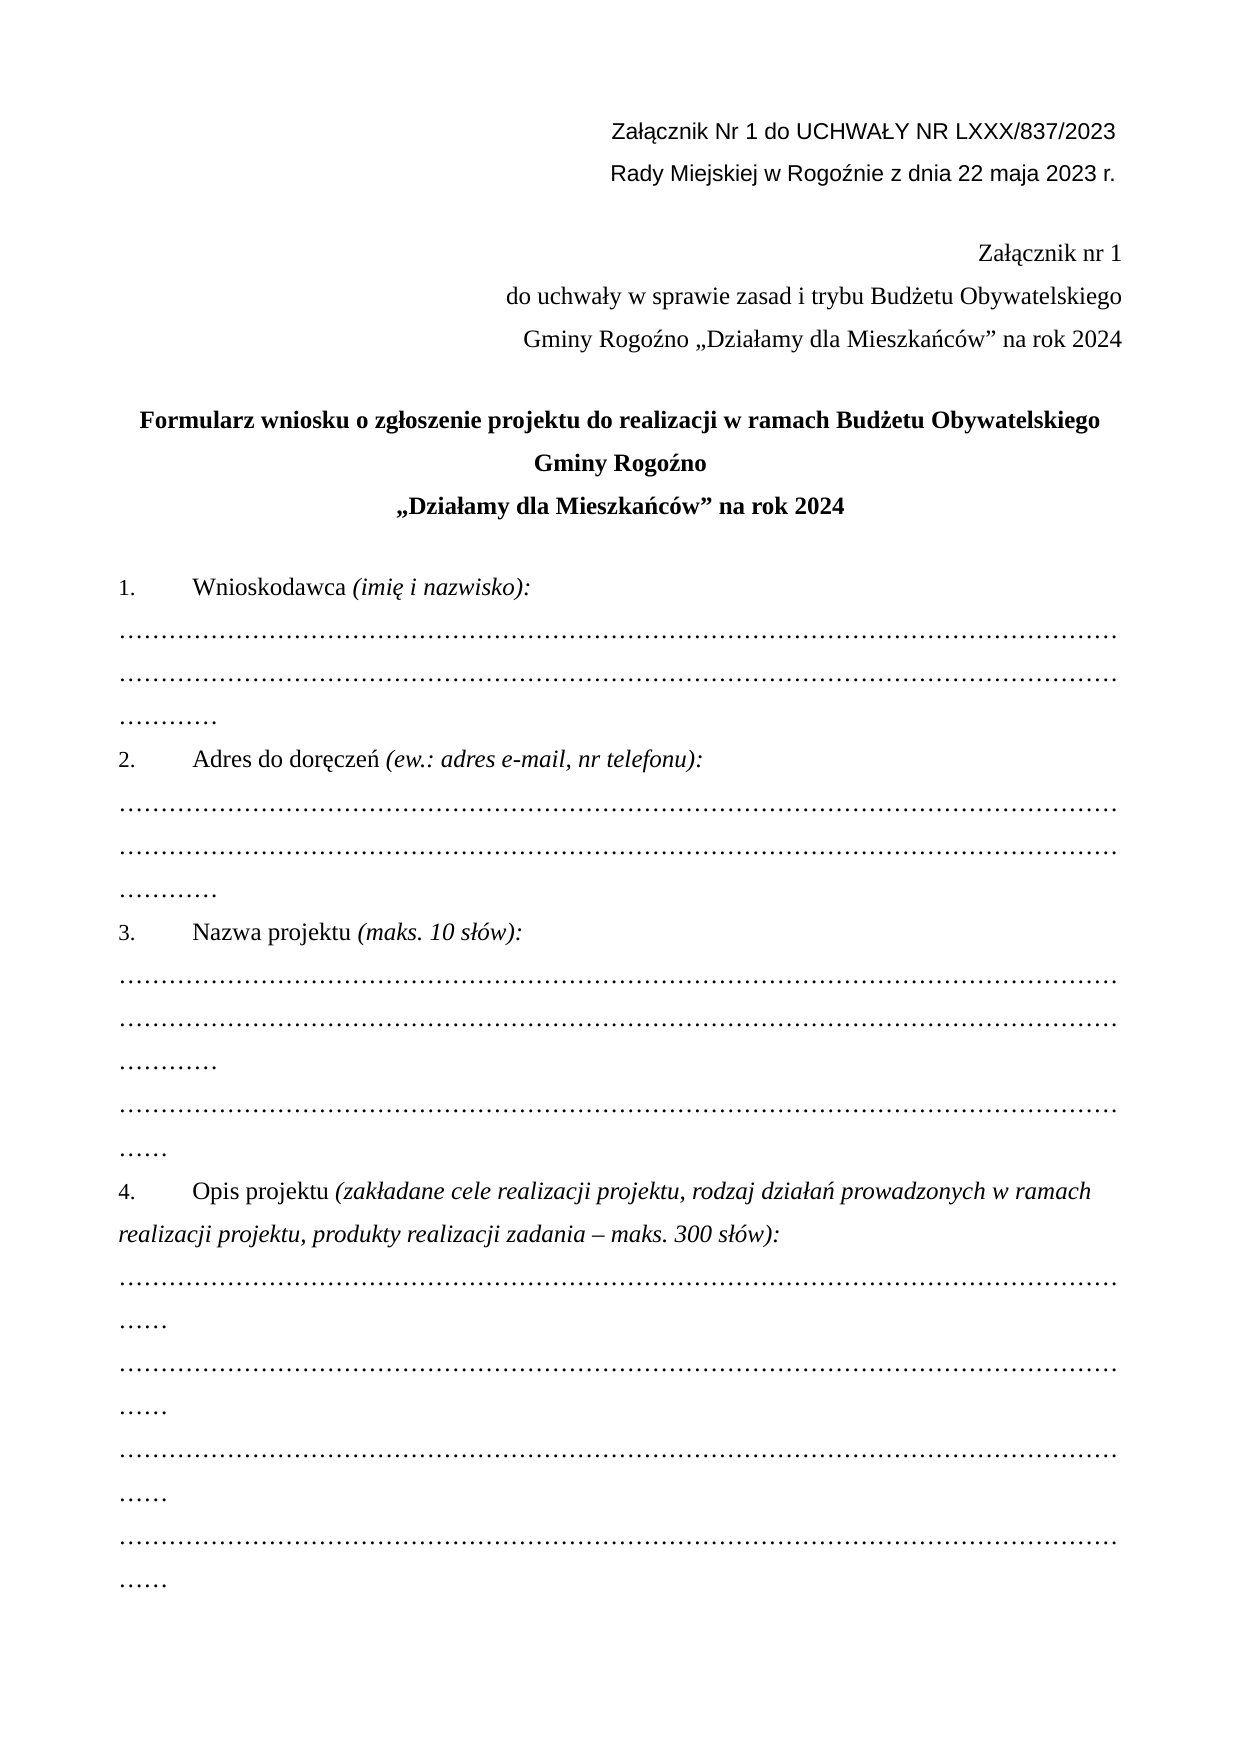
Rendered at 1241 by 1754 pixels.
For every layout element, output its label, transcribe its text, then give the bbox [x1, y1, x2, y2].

text ……………………………………………………………………………………………………………… [118, 1089, 1122, 1161]
text Załącznik Nr 1 do UCHWAŁY NR LXXX/837/2023 [118, 118, 1122, 144]
text ……………………………………………………………………………………………………………… [118, 1521, 1122, 1593]
text ……………………………………………………………………………………………………………………………………………………………………………………………………………………………… [118, 615, 1122, 730]
list Opis projektu (zakładane cele realizacji projektu, rodzaj działań prowadzonych w ramach realizacji projektu, produkty realizacji zadania – maks. 300 słów): [118, 1176, 1122, 1248]
subtitle „Działamy dla Mieszkańców” na rok 2024 [118, 491, 1122, 520]
text ……………………………………………………………………………………………………………………………………………………………………………………………………………………………… [118, 960, 1122, 1075]
text ……………………………………………………………………………………………………………… [118, 1434, 1122, 1506]
subtitle do uchwały w sprawie zasad i trybu Budżetu Obywatelskiego [118, 281, 1122, 310]
text ……………………………………………………………………………………………………………………………………………………………………………………………………………………………… [118, 788, 1122, 903]
list Wnioskodawca (imię i nazwisko): [118, 572, 1122, 601]
subtitle Formularz wniosku o zgłoszenie projektu do realizacji w ramach Budżetu Obywatelskiego Gminy Rogoźno [118, 405, 1122, 477]
text Załącznik nr 1 [118, 238, 1122, 267]
text ……………………………………………………………………………………………………………… [118, 1348, 1122, 1420]
list Adres do doręczeń (ew.: adres e-mail, nr telefonu): [118, 744, 1122, 773]
text Rady Miejskiej w Rogoźnie z dnia 22 maja 2023 r. [118, 158, 1122, 186]
list Nazwa projektu (maks. 10 słów): [118, 917, 1122, 946]
text ……………………………………………………………………………………………………………… [118, 1262, 1122, 1334]
subtitle Gminy Rogoźno „Działamy dla Mieszkańców” na rok 2024 [118, 324, 1122, 353]
